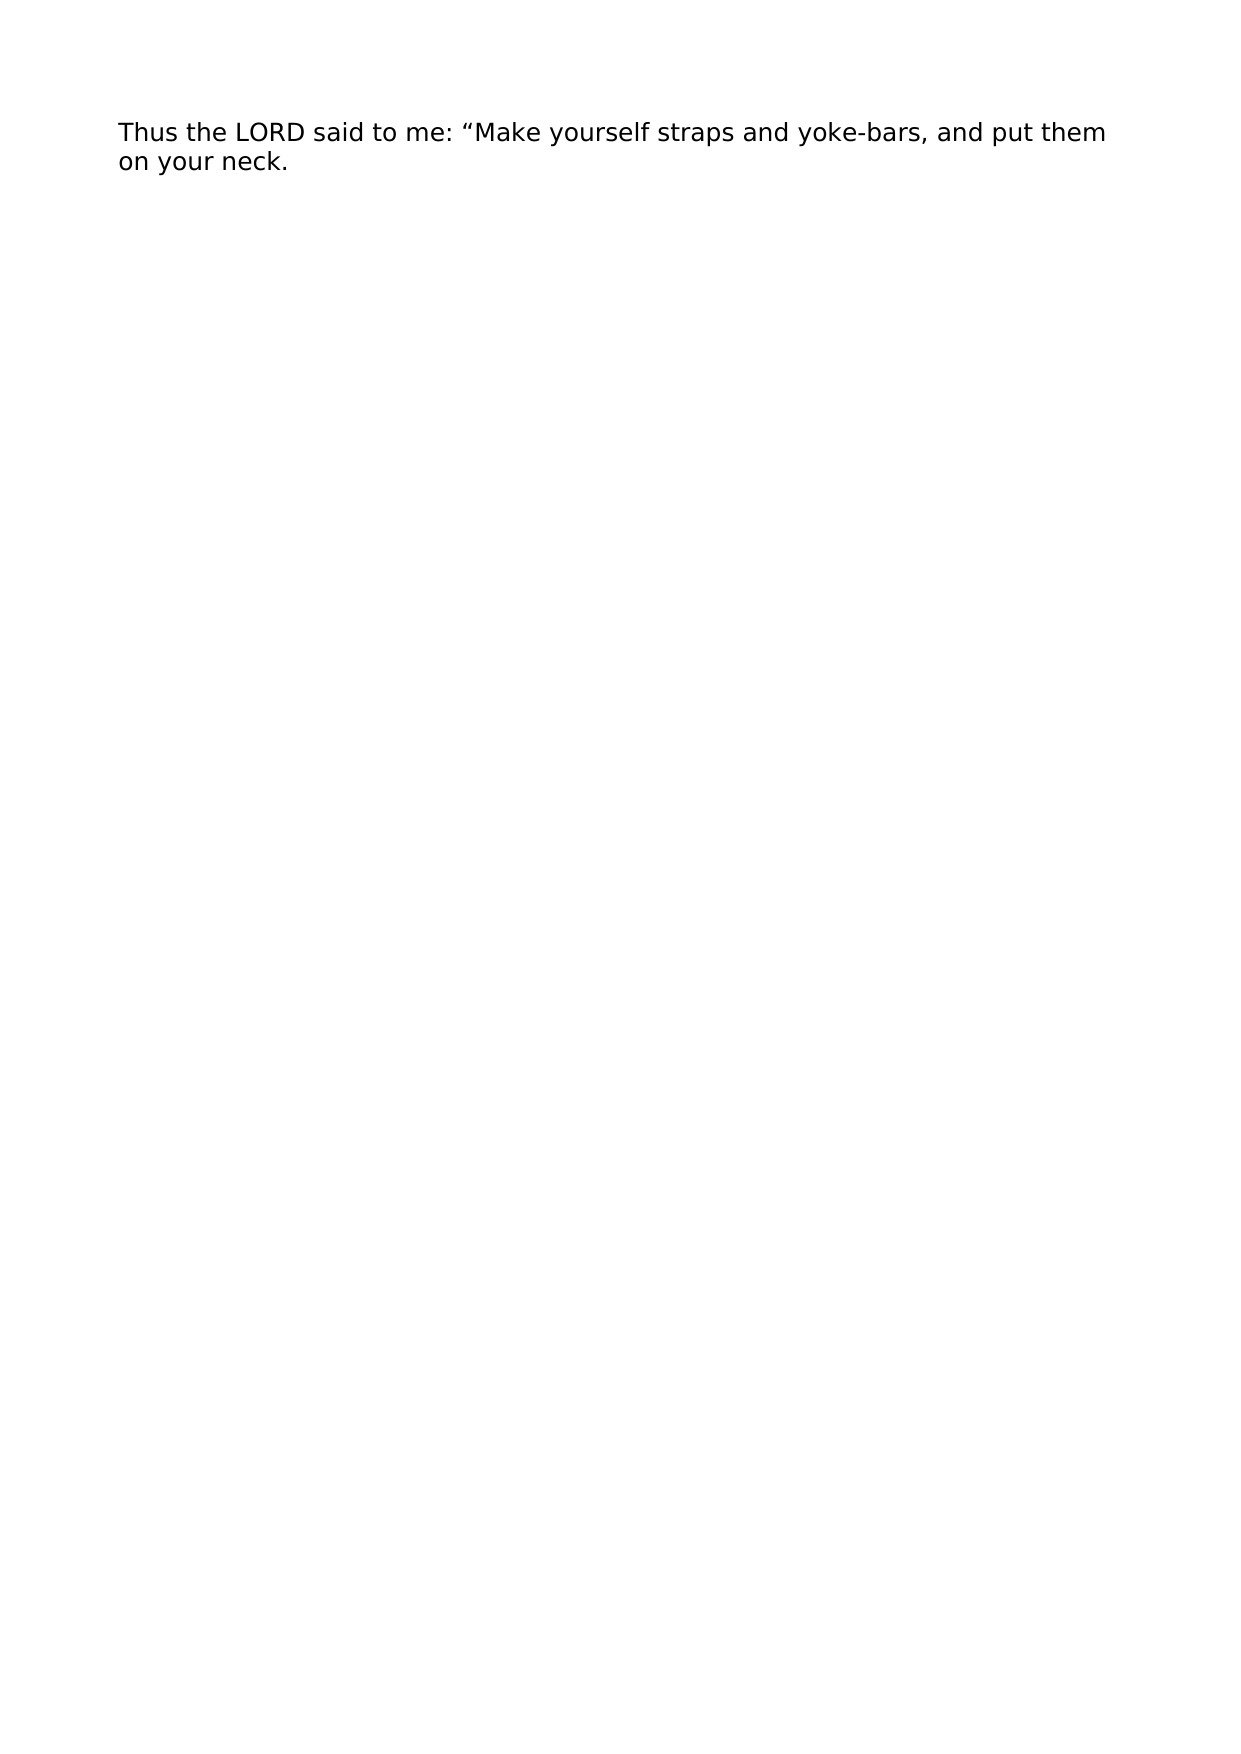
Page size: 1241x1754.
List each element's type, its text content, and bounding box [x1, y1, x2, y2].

text Thus the LORD said to me: “Make yourself straps and yoke-bars, and put them on your neck. [118, 118, 1122, 176]
